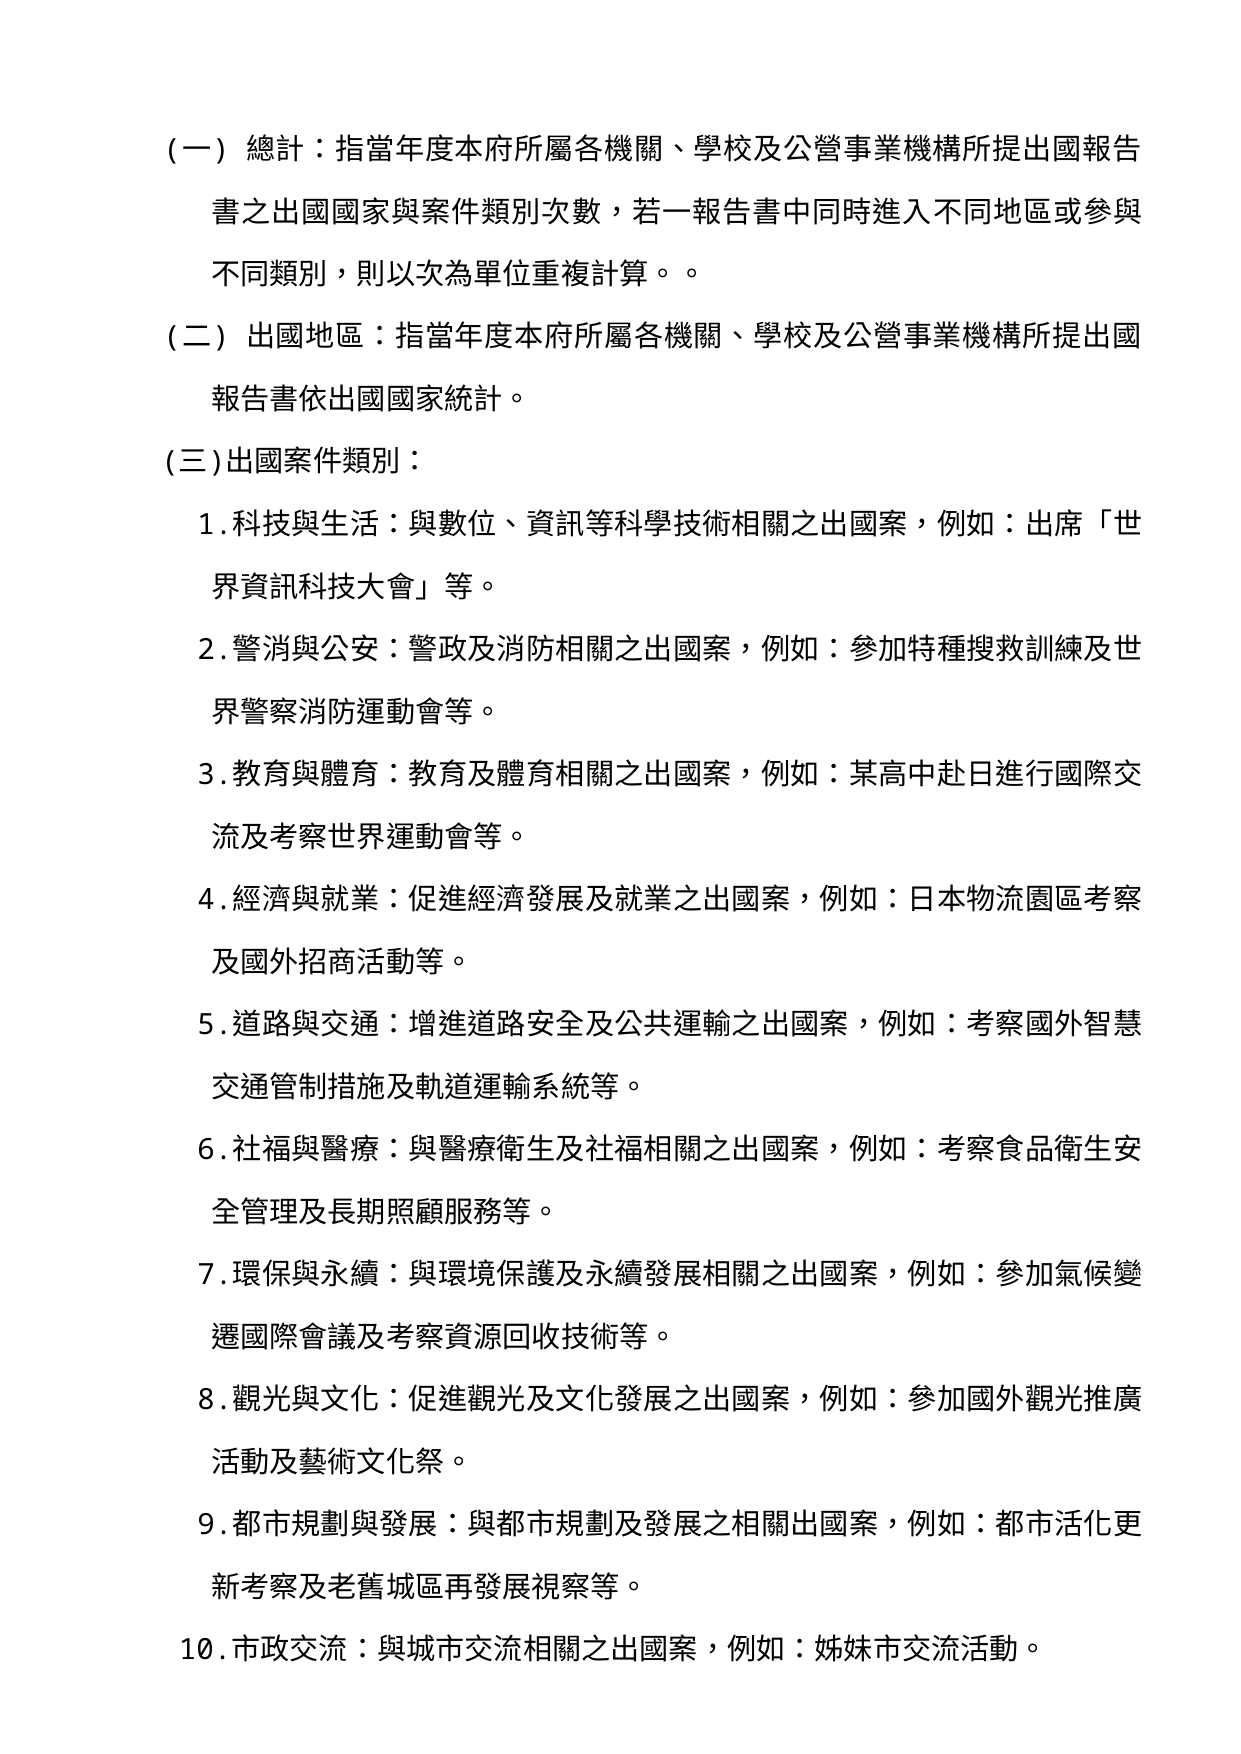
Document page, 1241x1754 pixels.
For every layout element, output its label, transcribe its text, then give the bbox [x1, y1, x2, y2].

table_header 統計資料背景說明 資料種類：行政管理及考核統計 資料項目：桃園市政府各機關公務出國概況 一、發布及編製機關單位 ＊發布機關、單位：桃園市政府智慧城鄉發展委員會會計單位 ＊編製單位：桃園市政府智慧城鄉發展委員會綜合規劃組 ＊聯絡電話：03-3322101分機6907 ＊傳真：(03)3350888 ＊電子信箱：10025974@mail.tycg.gov.tw 二、發布形式 口頭： （ ）記者會或說明會 書面： （ ）新聞稿 （ ）報表 （ ）書刊，刊名： ＊電子媒體： （ ）線上書刊及資料庫，網址： （ ）磁片 （ ）光碟片 （V）其他 Open Document File(odf)、Portable Document Format(pdf)或Excel檔案 三、資料範圍、週期及時效 ＊統計地區範圍及對象：以本府所屬各機關、學校及公營事業機構為統計對象。 ＊統計標準時間：每年1至12月之事實為準。 ＊統計項目定義： (一) 總計：指當年度本府所屬各機關、學校及公營事業機構所提出國報告書之出國國家與案件類別次數，若一報告書中同時進入不同地區或參與不同類別，則以次為單位重複計算。。 (二) 出國地區：指當年度本府所屬各機關、學校及公營事業機構所提出國報告書依出國國家統計。 (三)出國案件類別： 1.科技與生活：與數位、資訊等科學技術相關之出國案，例如：出席「世界資訊科技大會」等。 2.警消與公安：警政及消防相關之出國案，例如：參加特種搜救訓練及世界警察消防運動會等。 3.教育與體育：教育及體育相關之出國案，例如：某高中赴日進行國際交流及考察世界運動會等。 4.經濟與就業：促進經濟發展及就業之出國案，例如：日本物流園區考察及國外招商活動等。 5.道路與交通：增進道路安全及公共運輸之出國案，例如：考察國外智慧交通管制措施及軌道運輸系統等。 6.社福與醫療：與醫療衛生及社福相關之出國案，例如：考察食品衛生安全管理及長期照顧服務等。 7.環保與永續：與環境保護及永續發展相關之出國案，例如：參加氣候變遷國際會議及考察資源回收技術等。 8.觀光與文化：促進觀光及文化發展之出國案，例如：參加國外觀光推廣活動及藝術文化祭。 9.都市規劃與發展：與都市規劃及發展之相關出國案，例如：都市活化更新考察及老舊城區再發展視察等。 10.市政交流：與城市交流相關之出國案，例如：姊妹市交流活動。 11.其他：未能歸類於上述類別之案件類別。。 ＊統計單位：類別、地區、次。 ＊統計分類：橫項依「出國案件類別」分；緃項依「出國地區」分。 ＊發布週期(指資料編製或產生之頻率，如月、季、年等)：年。 ＊時效(指統計標準時間至資料發布時間之間隔時間)：5個月。 ＊資料變革：無。 四、公開資料發布訊息 ＊預告發布日期（含預告方式及週期）：次年5月底(遇假日順延)前以報表及網際網路發布。 ＊同步發送單位（說明資料發布時同步發送之單位或可同步查得該資料之網址）：桃園市政府主計處、桃園市政府智慧城鄉發展委員會會計單位。 五、資料品質 ＊統計指標編製方法與資料來源說明：本府智慧城鄉發展委員會綜合規劃組依本府所屬各機關、學校及公營事業機構所提出國報告書資料彙編。 ＊統計資料交叉查核及確保資料合理性之機制（說明各項資料之相互關係及不同資料來源之相關統計差異性）：本府各機關公務出國概況與本府各機關報送之出國報告書資料相符。 六、須注意及預定改變之事項（說明預定修正之資料、定義、統計方法等及其修正原因）：無。 七、其他事項：無。 [98, 105, 1155, 1668]
